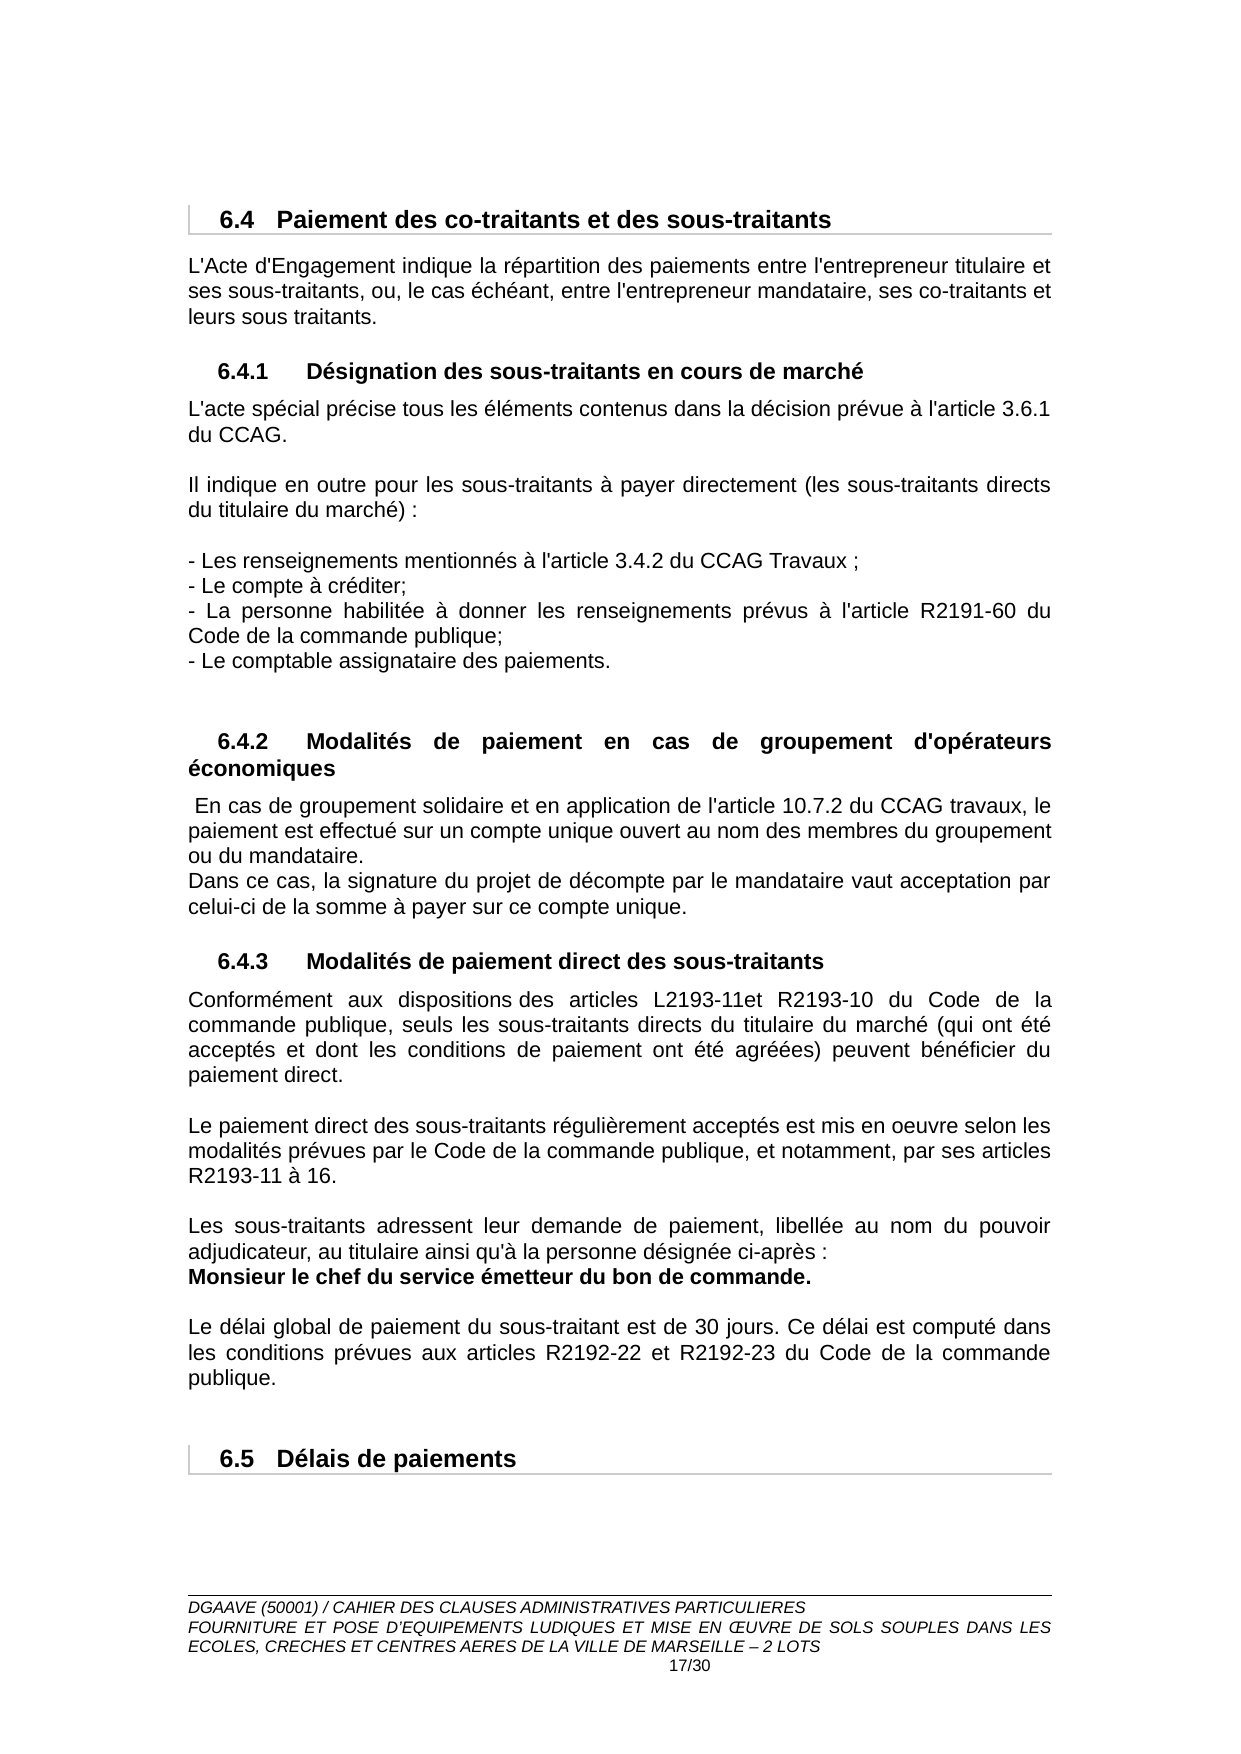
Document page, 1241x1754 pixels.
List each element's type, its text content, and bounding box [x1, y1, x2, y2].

subtitle Modalités de paiement direct des sous-traitants [188, 948, 1052, 975]
text - La personne habilitée à donner les renseignements prévus à l'article R2191-60 du Code de la commande publique; [188, 598, 1052, 648]
subtitle Désignation des sous-traitants en cours de marché [188, 358, 1052, 384]
text Dans ce cas, la signature du projet de décompte par le mandataire vaut acceptation par celui-ci de la somme à payer sur ce compte unique. [188, 868, 1052, 919]
text Monsieur le chef du service émetteur du bon de commande. [188, 1264, 1052, 1289]
subtitle Paiement des co-traitants et des sous-traitants [188, 204, 1052, 233]
text Le délai global de paiement du sous-traitant est de 30 jours. Ce délai est computé dans les conditions prévues aux articles R2192-22 et R2192-23 du Code de la commande publique. [188, 1314, 1052, 1390]
text Il indique en outre pour les sous-traitants à payer directement (les sous-traitants directs du titulaire du marché) : [188, 472, 1052, 522]
text Le paiement direct des sous-traitants régulièrement acceptés est mis en oeuvre selon les modalités prévues par le Code de la commande publique, et notamment, par ses articles R2193-11 à 16. [188, 1112, 1052, 1188]
text L'Acte d'Engagement indique la répartition des paiements entre l'entrepreneur titulaire et ses sous-traitants, ou, le cas échéant, entre l'entrepreneur mandataire, ses co-traitants et leurs sous traitants. [188, 253, 1052, 329]
text Conformément aux dispositions des articles L2193-11et R2193-10 du Code de la commande publique, seuls les sous-traitants directs du titulaire du marché (qui ont été acceptés et dont les conditions de paiement ont été agréées) peuvent bénéficier du paiement direct. [188, 986, 1052, 1087]
text En cas de groupement solidaire et en application de l'article 10.7.2 du CCAG travaux, le paiement est effectué sur un compte unique ouvert au nom des membres du groupement ou du mandataire. [188, 793, 1052, 868]
text - Le comptable assignataire des paiements. [188, 648, 1052, 674]
text - Les renseignements mentionnés à l'article 3.4.2 du CCAG Travaux ; [188, 548, 1052, 573]
text Les sous-traitants adressent leur demande de paiement, libellée au nom du pouvoir adjudicateur, au titulaire ainsi qu'à la personne désignée ci-après : [188, 1213, 1052, 1264]
text L'acte spécial précise tous les éléments contenus dans la décision prévue à l'article 3.6.1 du CCAG. [188, 396, 1052, 447]
subtitle Délais de paiements [188, 1444, 1052, 1473]
subtitle Modalités de paiement en cas de groupement d'opérateurs économiques [188, 728, 1052, 781]
text - Le compte à créditer; [188, 573, 1052, 598]
